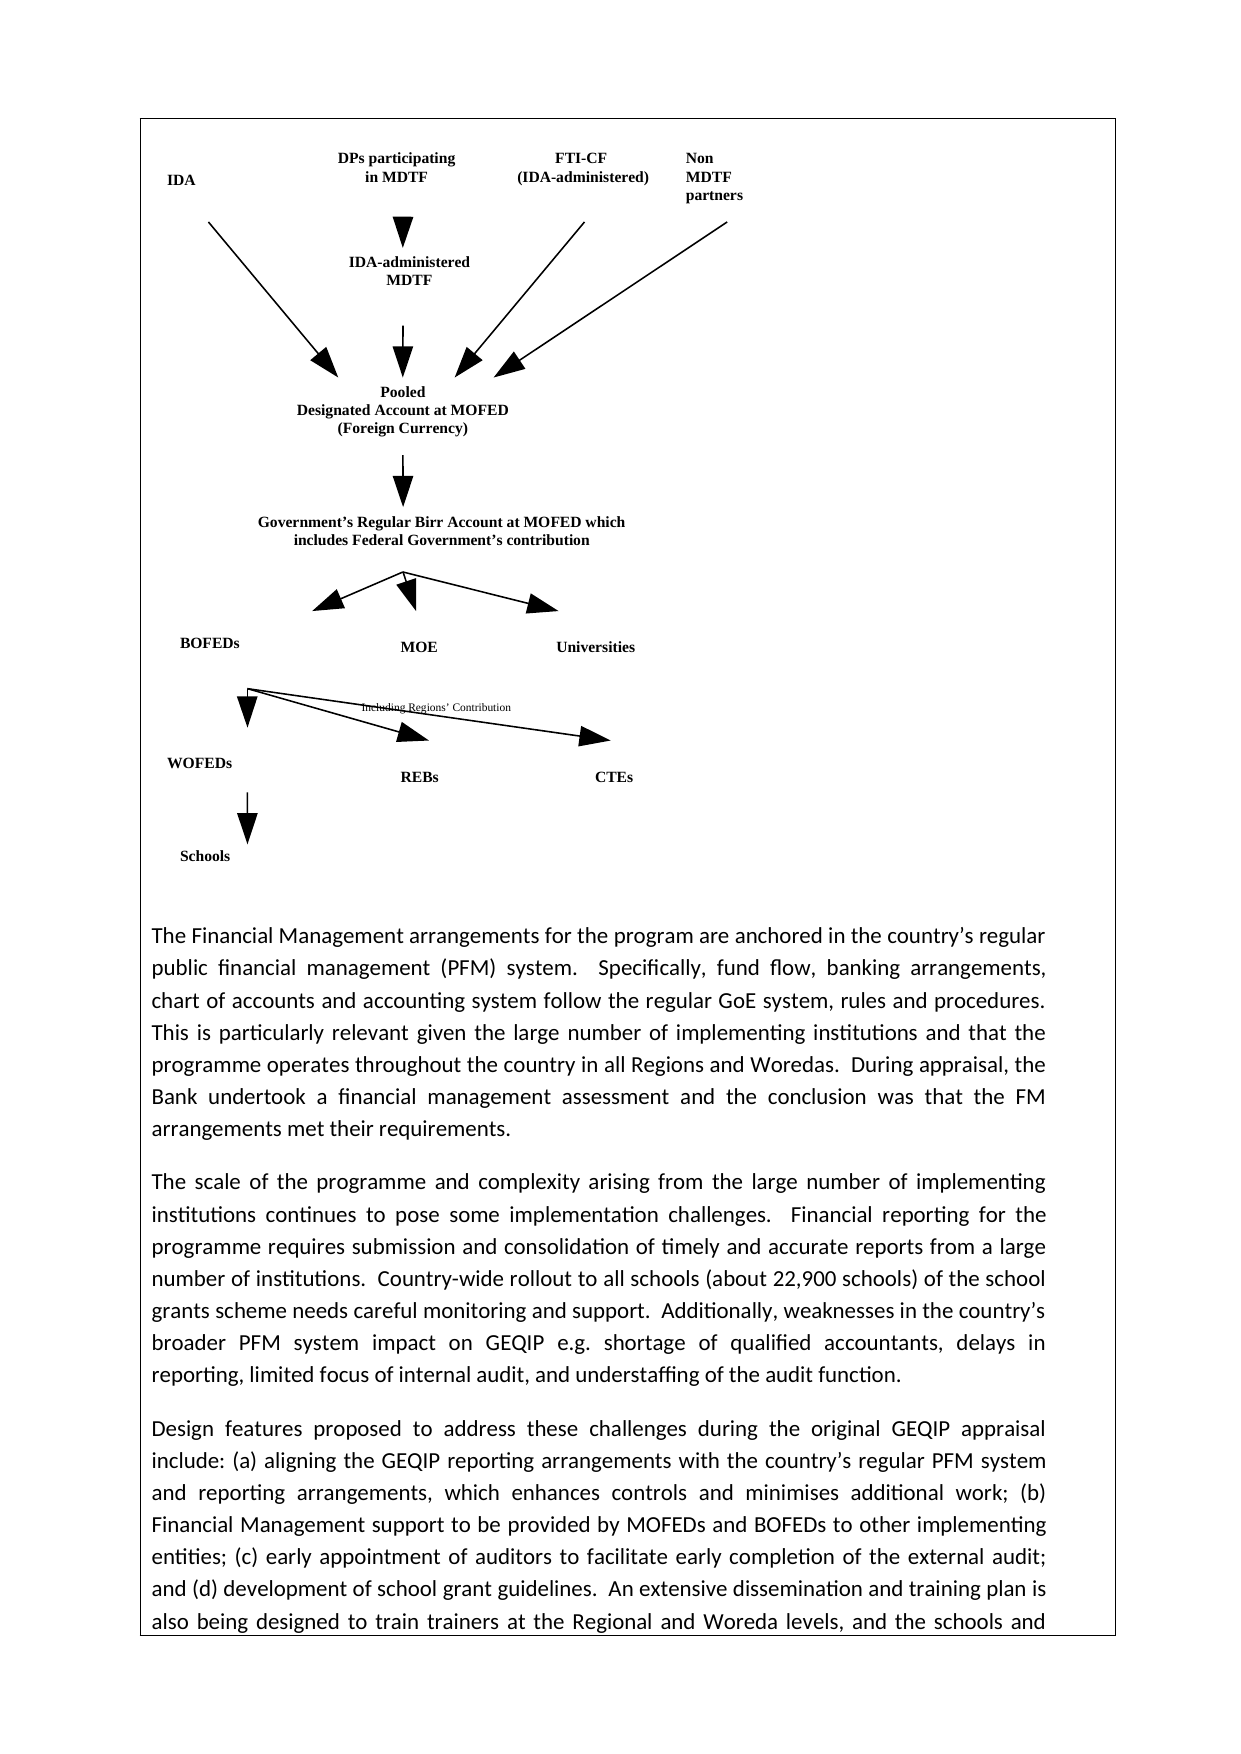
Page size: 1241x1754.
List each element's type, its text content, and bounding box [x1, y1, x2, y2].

table_cell C. How funds will be paid out Figure 5 below illustrates the funds flow arrangement. DFID will disburse to the GoE pooled account either through the MDTF (as currently) or directly to government. The decision on the modality will be made in advance of the preparation of the grant agreement. If we do use the MDTF, we will pay 2% of the value of the funds (£1 million) to the Bank for enhanced supervision and head office costs. Disbursement to the pooled fund will be based on reported spending in quarterly Interim Financial Reports (IFRs) that are received from all implementing entities and collated by MoFED. Payments to the pooled fund will be made in advance of need based on GEQIP plans. GEQIP’s federal level implementing entities (MoE and Universities) and the Regional Bureaus of Finance and Economic Development (BoFED) will receive GEQIP funds direct from the Ministry of Finance and Economic Development (MoFED). Woreda Offices for Finance and Economic Development (WoFEDs), Regional Education Bureaus (REB) and Colleges of Teacher Education (CTEs) will receive GEQIP resources from their regional BoFEDs. WoFEDs in turn will be responsible for channeling GEQIP resources (mainly school grants) to schools. Figure 5: GEQIP funds flow arrangement The Financial Management arrangements for the program are anchored in the country’s regular public financial management (PFM) system. Specifically, fund flow, banking arrangements, chart of accounts and accounting system follow the regular GoE system, rules and procedures. This is particularly relevant given the large number of implementing institutions and that the programme operates throughout the country in all Regions and Woredas. During appraisal, the Bank undertook a financial management assessment and the conclusion was that the FM arrangements met their requirements. The scale of the programme and complexity arising from the large number of implementing institutions continues to pose some implementation challenges. Financial reporting for the programme requires submission and consolidation of timely and accurate reports from a large number of institutions. Country-wide rollout to all schools (about 22,900 schools) of the school grants scheme needs careful monitoring and support. Additionally, weaknesses in the country’s broader PFM system impact on GEQIP e.g. shortage of qualified accountants, delays in reporting, limited focus of internal audit, and understaffing of the audit function. Design features proposed to address these challenges during the original GEQIP appraisal include: (a) aligning the GEQIP reporting arrangements with the country’s regular PFM system and reporting arrangements, which enhances controls and minimises additional work; (b) Financial Management support to be provided by MOFEDs and BOFEDs to other implementing entities; (c) early appointment of auditors to facilitate early completion of the external audit; and (d) development of school grant guidelines. An extensive dissemination and training plan is also being designed to train trainers at the Regional and Woreda levels, and the schools and communities, on the School Grants programme. The GEQIP Mid Term Review included a review of the financial management arrangements for the project. GoE were commended for assigning dedicated accountants to the project at federal level, conducting capacity building training, and rolling out the financial management manual for the project. The review also flagged slow disbursement of goods, but this is largely due to the pace of textbook procurement which is expected to pick up significantly in the coming twelve months. [141, 119, 1115, 1635]
